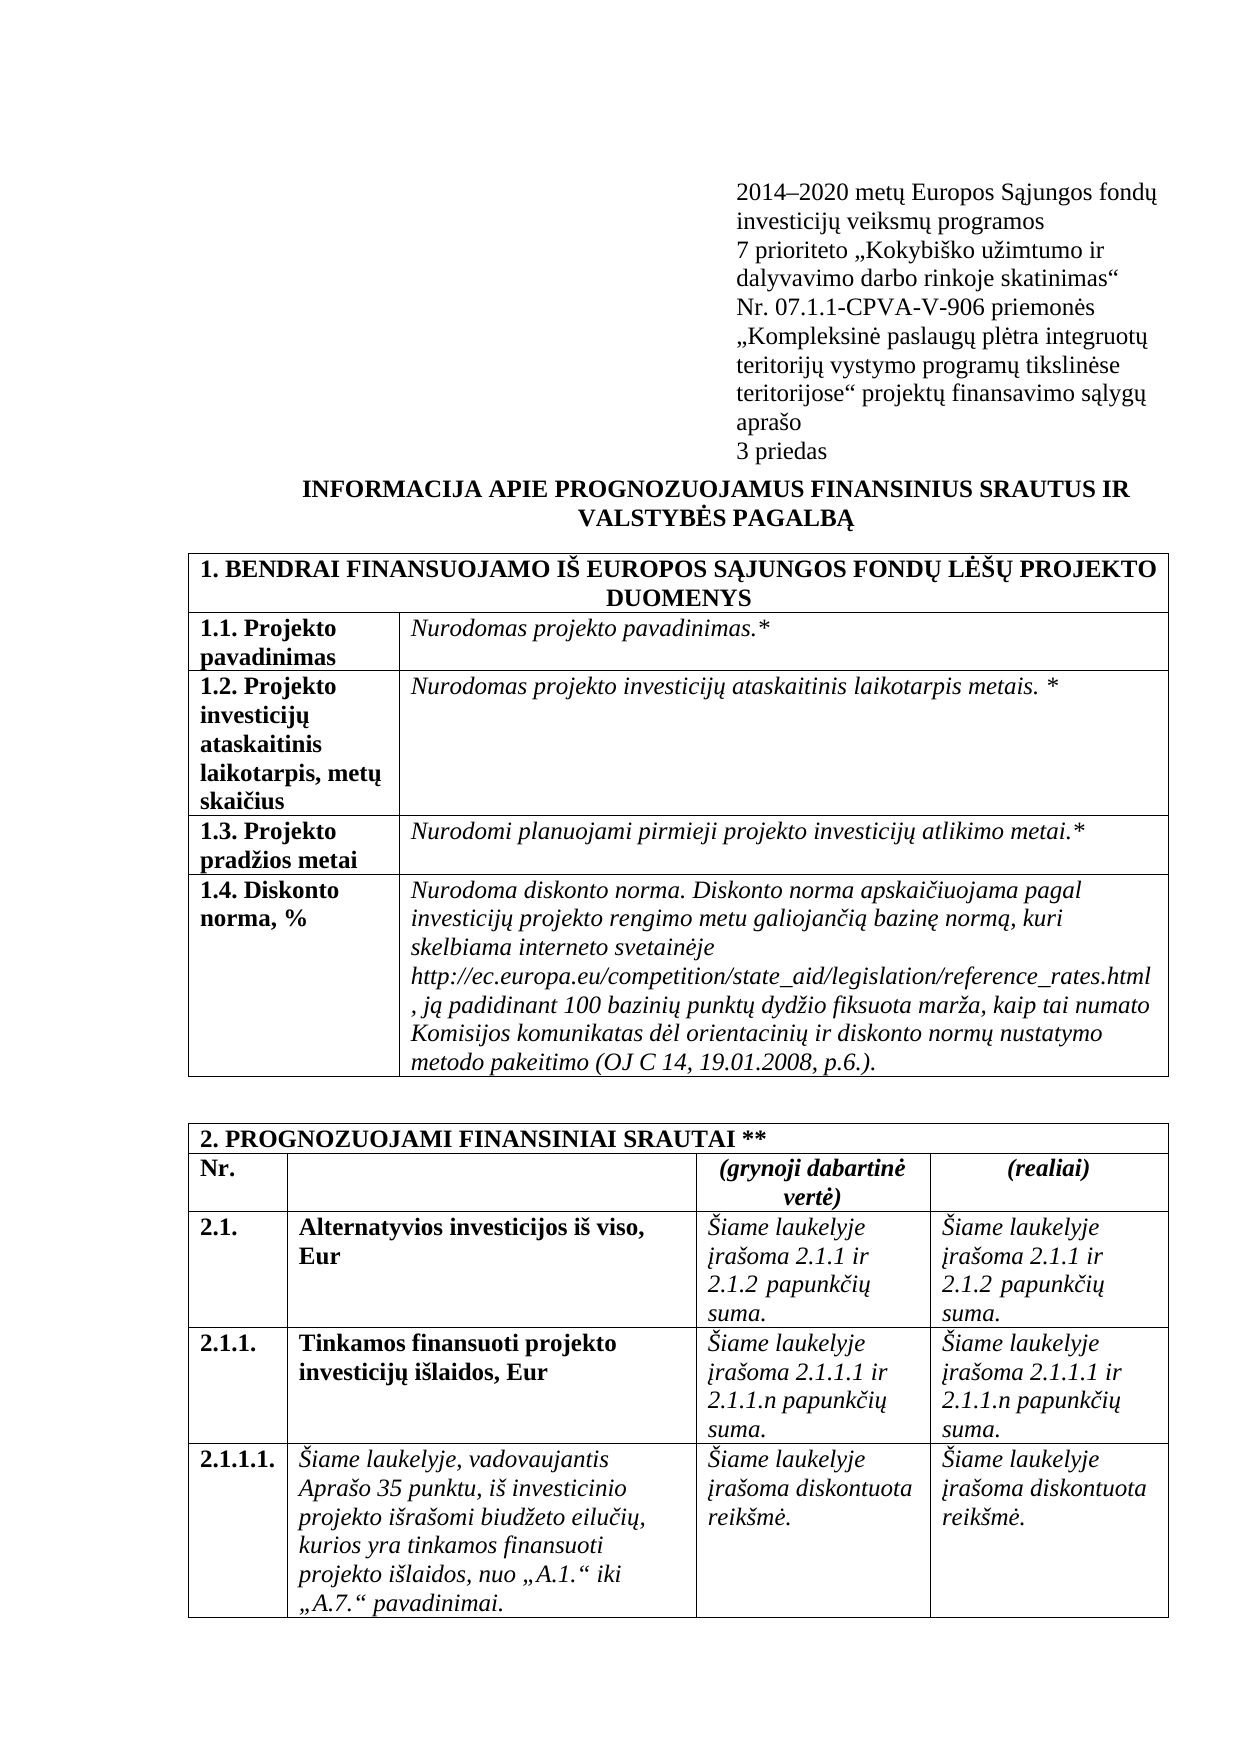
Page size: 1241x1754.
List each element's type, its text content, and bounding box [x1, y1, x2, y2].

table_cell 2.1. [189, 1212, 287, 1327]
table_cell Šiame laukelyje įrašoma 2.1.1 ir 2.1.2 papunkčių suma. [697, 1212, 930, 1327]
text Nr. 07.1.1-CPVA-V-906 priemonės [736, 292, 1181, 321]
table_cell Šiame laukelyje įrašoma 2.1.1.1 ir 2.1.1.n papunkčių suma. [931, 1328, 1168, 1443]
table_cell 1.1. Projekto pavadinimas [189, 613, 399, 670]
table_cell Nurodomi planuojami pirmieji projekto investicijų atlikimo metai.* [400, 816, 1168, 874]
text teritorijose“ projektų finansavimo sąlygų [736, 378, 1181, 407]
table_cell Šiame laukelyje įrašoma 2.1.1.1 ir 2.1.1.n papunkčių suma. [697, 1328, 930, 1443]
text investicijų veiksmų programos [736, 206, 1181, 235]
text aprašo [736, 407, 1181, 436]
table_cell [288, 1154, 696, 1211]
table_cell Alternatyvios investicijos iš viso, Eur [288, 1212, 696, 1327]
text 7 prioriteto „Kokybiško užimtumo ir [736, 235, 1181, 263]
table_cell Šiame laukelyje įrašoma 2.1.1 ir 2.1.2 papunkčių suma. [931, 1212, 1168, 1327]
table_cell 1.4. Diskonto norma, % [189, 875, 399, 1076]
table_cell Nurodoma diskonto norma. Diskonto norma apskaičiuojama pagal investicijų projekto rengimo metu galiojančią bazinę normą, kuri skelbiama interneto svetainėje http://ec.europa.eu/competition/state_aid/legislation/reference_rates.html, ją padidinant 100 bazinių punktų dydžio fiksuota marža, kaip tai numato Komisijos komunikatas dėl orientacinių ir diskonto normų nustatymo metodo pakeitimo (OJ C 14, 19.01.2008, p.6.). [400, 875, 1168, 1076]
text 2014–2020 metų Europos Sąjungos fondų [736, 177, 1181, 206]
table_cell 1.2. Projekto investicijų ataskaitinis laikotarpis, metų skaičius [189, 671, 399, 815]
text dalyvavimo darbo rinkoje skatinimas“ [736, 263, 1181, 292]
table_cell 2.1.1. [189, 1328, 287, 1443]
table_cell 1.3. Projekto pradžios metai [189, 816, 399, 874]
table_cell 2.1.1.1. [189, 1444, 287, 1617]
table_cell (grynoji dabartinė vertė) [697, 1154, 930, 1211]
table_header INFORMACIJA APIE PROGNOZUOJAMUS FINANSINIUS SRAUTUS IR VALSTYBĖS PAGALBĄ [177, 465, 1181, 1618]
table_header 2. PROGNOZUOJAMI FINANSINIAI SRAUTAI ** [189, 1124, 931, 1152]
table_cell Nurodomas projekto pavadinimas.* [400, 613, 1168, 670]
text „Kompleksinė paslaugų plėtra integruotų [736, 321, 1181, 350]
text teritorijų vystymo programų tikslinėse [736, 350, 1181, 378]
table_cell Šiame laukelyje įrašoma diskontuota reikšmė. [931, 1444, 1168, 1617]
text 3 priedas [736, 436, 1181, 465]
table_cell Tinkamos finansuoti projekto investicijų išlaidos, Eur [288, 1328, 696, 1443]
table_cell Šiame laukelyje įrašoma diskontuota reikšmė. [697, 1444, 930, 1617]
table_header 1. BENDRAI FINANSUOJAMO IŠ EUROPOS SĄJUNGOS FONDŲ LĖŠŲ PROJEKTO DUOMENYS [189, 554, 1168, 612]
table_header [931, 1124, 1168, 1152]
table_cell Šiame laukelyje, vadovaujantis Aprašo 35 punktu, iš investicinio projekto išrašomi biudžeto eilučių, kurios yra tinkamos finansuoti projekto išlaidos, nuo „A.1.“ iki „A.7.“ pavadinimai. [288, 1444, 696, 1617]
table_cell (realiai) [931, 1154, 1168, 1211]
table_cell Nurodomas projekto investicijų ataskaitinis laikotarpis metais. * [400, 671, 1168, 815]
table_cell Nr. [189, 1154, 287, 1211]
